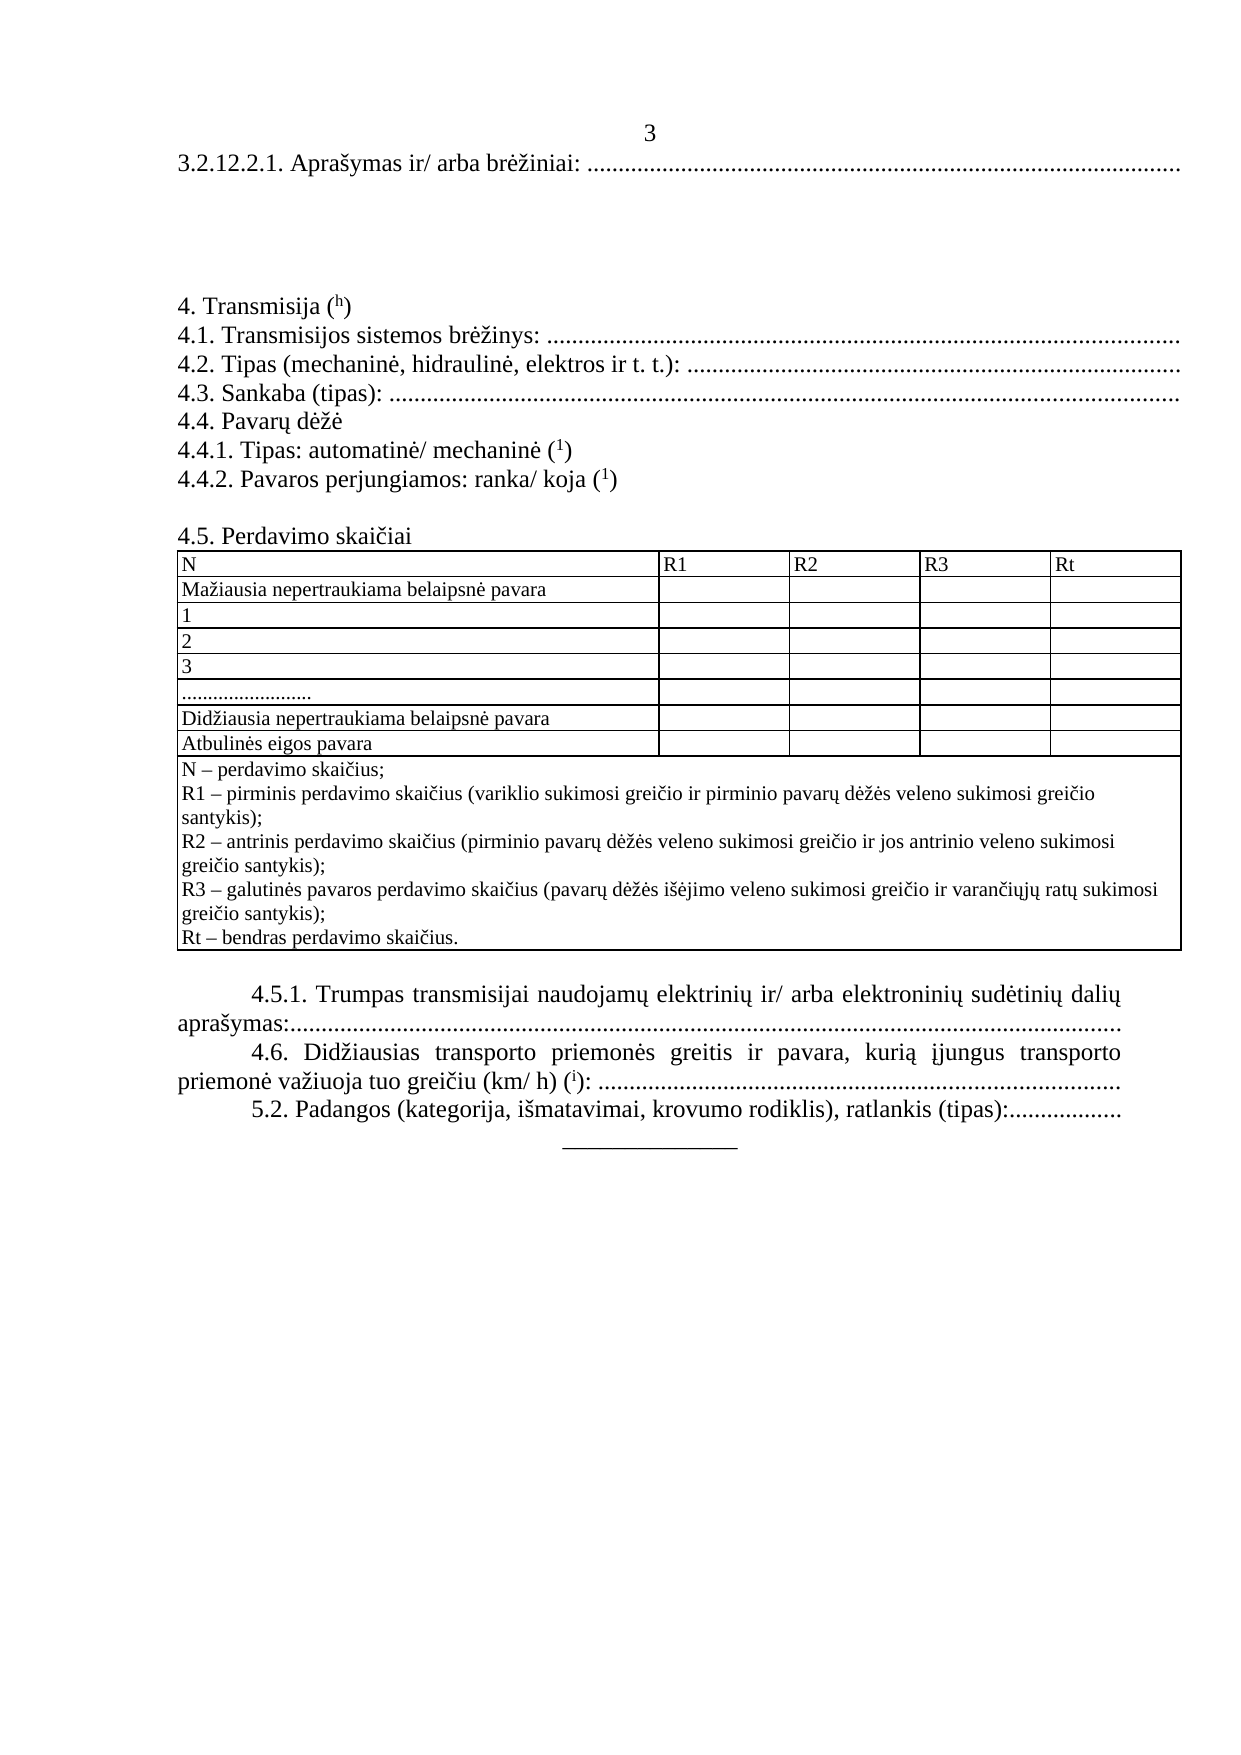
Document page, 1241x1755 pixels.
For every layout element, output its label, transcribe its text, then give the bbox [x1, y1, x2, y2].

table_cell [1046, 654, 1050, 678]
table_cell [790, 603, 794, 627]
table_cell [790, 731, 794, 755]
table_cell [790, 577, 794, 601]
table_cell [1051, 629, 1055, 653]
table_cell [785, 706, 789, 729]
table_cell [785, 603, 789, 627]
table_cell [785, 654, 789, 678]
table_header R2 [790, 552, 794, 576]
table_cell [1046, 603, 1050, 627]
table_cell [790, 654, 794, 678]
table_cell [1051, 680, 1055, 704]
table_cell [790, 629, 794, 653]
table_cell [1046, 731, 1050, 755]
table_cell [1046, 706, 1050, 729]
text 4.2. Tipas (mechaninė, hidraulinė, elektros ir t. t.): [177, 349, 1122, 378]
table_cell [1046, 680, 1050, 704]
table_cell [1051, 603, 1055, 627]
table_cell [785, 577, 789, 601]
text 4.4.1. Tipas: automatinė/ mechaninė (1) [177, 435, 1122, 464]
table_cell [785, 731, 789, 755]
text 4.1. Transmisijos sistemos brėžinys: [177, 320, 1122, 349]
text 4.5. Perdavimo skaičiai [177, 521, 1122, 550]
table_cell [1046, 629, 1050, 653]
text 4.6. Didžiausias transporto priemonės greitis ir pavara, kurią įjungus transporto priemonė važiuoja tuo greičiu (km/ h) (i): [177, 1037, 1122, 1094]
table_cell [785, 680, 789, 704]
text ______________ [177, 1123, 1122, 1152]
text 4.4.2. Pavaros perjungiamos: ranka/ koja (1) [177, 464, 1122, 493]
text 5.2. Padangos (kategorija, išmatavimai, krovumo rodiklis), ratlankis (tipas): [177, 1094, 1122, 1123]
text 3.2.12.2.1. Aprašymas ir/ arba brėžiniai: [177, 148, 1122, 176]
table_cell [1051, 577, 1055, 601]
table_cell [790, 680, 794, 704]
table_header R1 [785, 552, 789, 576]
table_cell [785, 629, 789, 653]
text 4. Transmisija (h) [177, 291, 1122, 320]
table_header R3 [1046, 552, 1050, 576]
table_cell [1046, 577, 1050, 601]
text 4.4. Pavarų dėžė [177, 406, 1122, 435]
table_cell [790, 706, 794, 729]
text 4.3. Sankaba (tipas): [177, 378, 1122, 406]
table_cell [1051, 706, 1055, 729]
table_cell [1051, 731, 1055, 755]
text 4.5.1. Trumpas transmisijai naudojamų elektrinių ir/ arba elektroninių sudėtinių dalių aprašymas: [177, 979, 1122, 1037]
table_header Rt [1051, 552, 1055, 576]
table_cell [1051, 654, 1055, 678]
